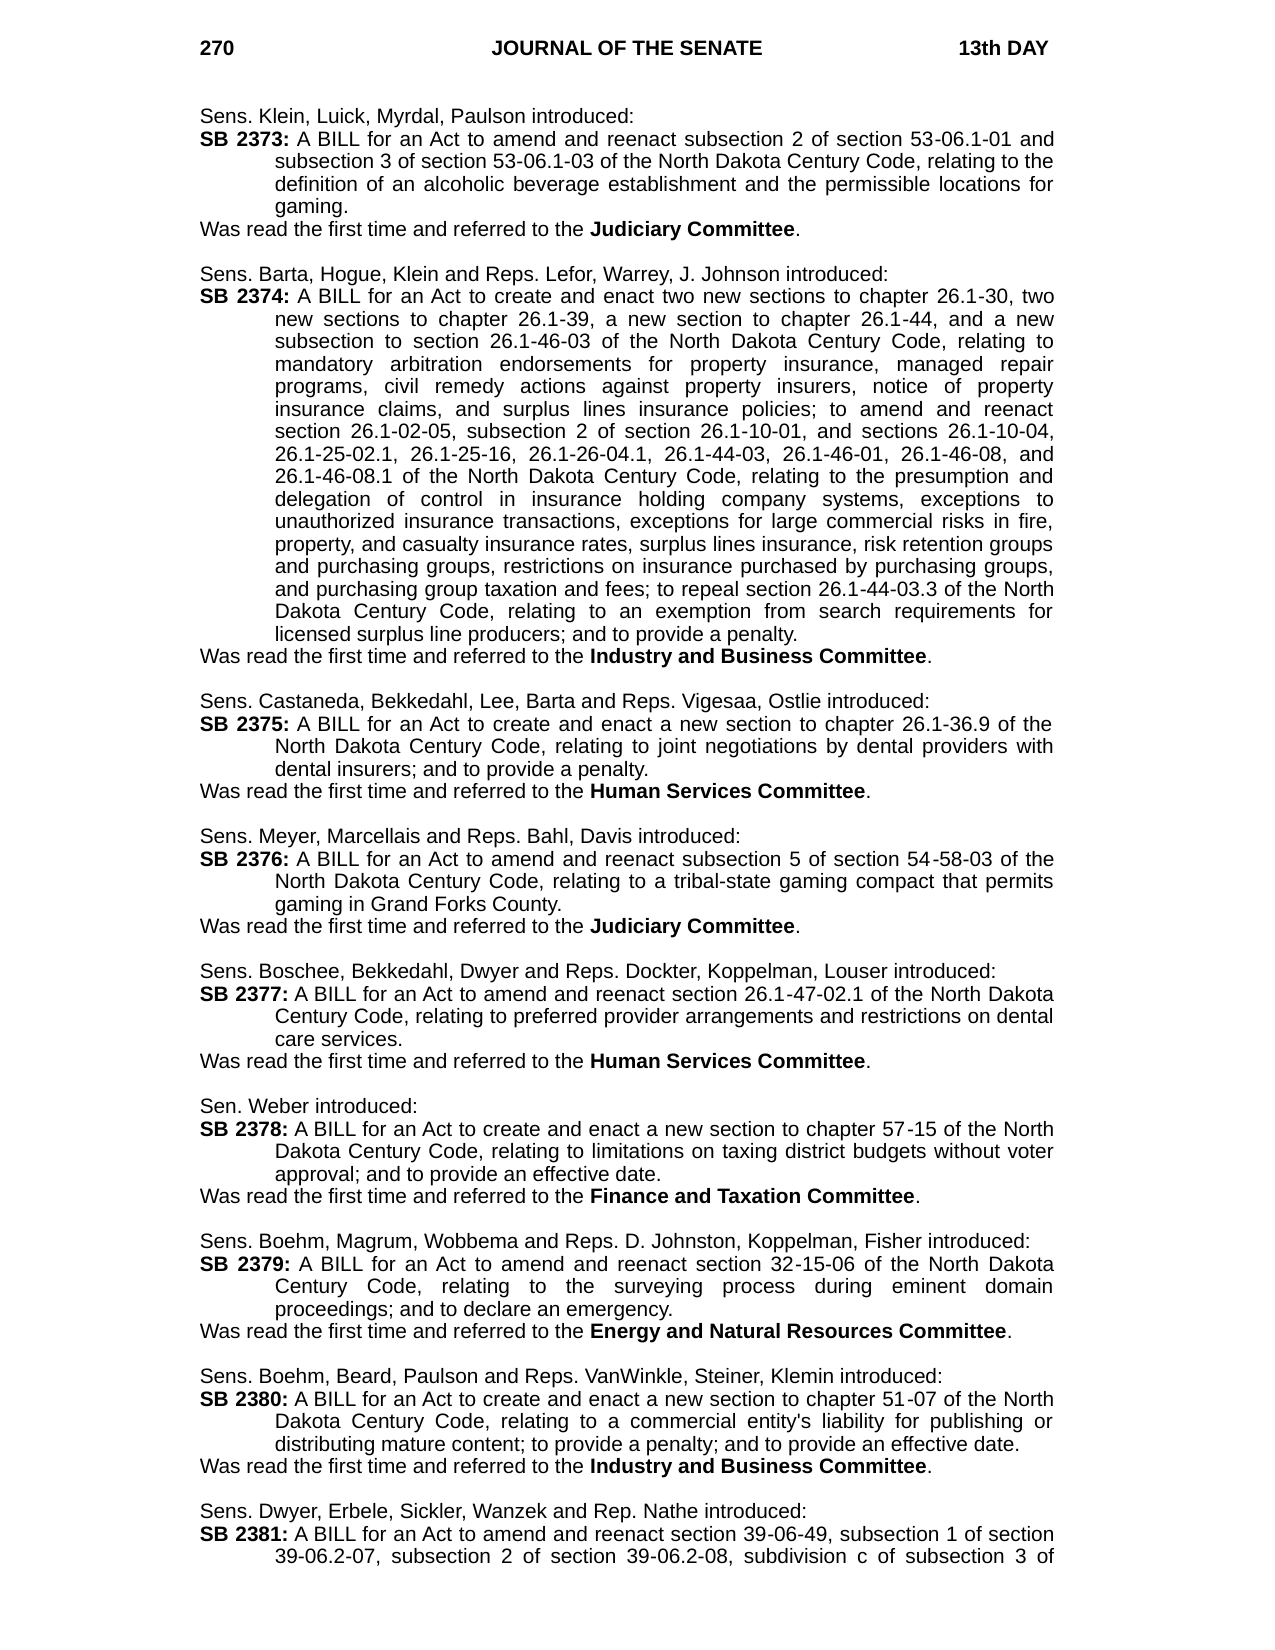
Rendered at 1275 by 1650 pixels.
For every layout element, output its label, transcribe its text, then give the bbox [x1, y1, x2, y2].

subtitle Page 269 [9, 9, 109, 33]
text Sens. Boehm, Beard, Paulson and Reps. VanWinkle, Steiner, Klemin introduced: [199, 1366, 1054, 1388]
text Was read the first time and referred to the Human Services Committee. [199, 781, 1054, 803]
text Sens. Boschee, Bekkedahl, Dwyer and Reps. Dockter, Koppelman, Louser introduced: [199, 961, 1054, 983]
title SB 2380: A BILL for an Act to create and enact a new section to chapter 51‑07 of the North Dakota Century Code, relating to a commercial entity's liability for publishing or distributing mature content; to provide a penalty; and to provide an effective date. [199, 1388, 1054, 1456]
text Was read the first time and referred to the Human Services Committee. [199, 1051, 1054, 1073]
text Sens. Dwyer, Erbele, Sickler, Wanzek and Rep. Nathe introduced: [199, 1501, 1054, 1523]
text Was read the first time and referred to the Judiciary Committee. [199, 916, 1054, 938]
text Was read the first time and referred to the Judiciary Committee. [199, 218, 1054, 241]
title SB 2378: A BILL for an Act to create and enact a new section to chapter 57‑15 of the North Dakota Century Code, relating to limitations on taxing district budgets without voter approval; and to provide an effective date. [199, 1118, 1054, 1186]
title SB 2374: A BILL for an Act to create and enact two new sections to chapter 26.1‑30, two new sections to chapter 26.1‑39, a new section to chapter 26.1‑44, and a new subsection to section 26.1‑46‑03 of the North Dakota Century Code, relating to mandatory arbitration endorsements for property insurance, managed repair programs, civil remedy actions against property insurers, notice of property insurance claims, and surplus lines insurance policies; to amend and reenact section 26.1‑02‑05, subsection 2 of section 26.1‑10‑01, and sections 26.1‑10‑04, 26.1‑25‑02.1, 26.1‑25‑16, 26.1‑26‑04.1, 26.1‑44‑03, 26.1‑46‑01, 26.1‑46‑08, and 26.1‑46‑08.1 of the North Dakota Century Code, relating to the presumption and delegation of control in insurance holding company systems, exceptions to unauthorized insurance transactions, exceptions for large commercial risks in fire, property, and casualty insurance rates, surplus lines insurance, risk retention groups and purchasing groups, restrictions on insurance purchased by purchasing groups, and purchasing group taxation and fees; to repeal section 26.1‑44‑03.3 of the North Dakota Century Code, relating to an exemption from search requirements for licensed surplus line producers; and to provide a penalty. [199, 286, 1054, 646]
text Sens. Castaneda, Bekkedahl, Lee, Barta and Reps. Vigesaa, Ostlie introduced: [199, 691, 1054, 713]
text Sens. Barta, Hogue, Klein and Reps. Lefor, Warrey, J. Johnson introduced: [199, 263, 1054, 286]
text Was read the first time and referred to the Industry and Business Committee. [199, 1456, 1054, 1478]
text Was read the first time and referred to the Energy and Natural Resources Committee. [199, 1321, 1054, 1343]
title SB 2375: A BILL for an Act to create and enact a new section to chapter 26.1-36.9 of the North Dakota Century Code, relating to joint negotiations by dental providers with dental insurers; and to provide a penalty. [199, 713, 1054, 781]
title SB 2379: A BILL for an Act to amend and reenact section 32‑15‑06 of the North Dakota Century Code, relating to the surveying process during eminent domain proceedings; and to declare an emergency. [199, 1253, 1054, 1321]
title SB 2373: A BILL for an Act to amend and reenact subsection 2 of section 53‑06.1‑01 and subsection 3 of section 53‑06.1‑03 of the North Dakota Century Code, relating to the definition of an alcoholic beverage establishment and the permissible locations for gaming. [199, 128, 1054, 218]
text Was read the first time and referred to the Industry and Business Committee. [199, 646, 1054, 668]
title SB 2377: A BILL for an Act to amend and reenact section 26.1‑47‑02.1 of the North Dakota Century Code, relating to preferred provider arrangements and restrictions on dental care services. [199, 983, 1054, 1051]
text Sen. Weber introduced: [199, 1096, 1054, 1118]
text Sens. Meyer, Marcellais and Reps. Bahl, Davis introduced: [199, 826, 1054, 848]
text Sens. Boehm, Magrum, Wobbema and Reps. D. Johnston, Koppelman, Fisher introduced: [199, 1231, 1054, 1253]
title SB 2376: A BILL for an Act to amend and reenact subsection 5 of section 54‑58‑03 of the North Dakota Century Code, relating to a tribal-state gaming compact that permits gaming in Grand Forks County. [199, 848, 1054, 916]
text Sens. Klein, Luick, Myrdal, Paulson introduced: [199, 106, 1054, 128]
text Was read the first time and referred to the Finance and Taxation Committee. [199, 1186, 1054, 1208]
title SB 2381: A BILL for an Act to amend and reenact section 39‑06‑49, subsection 1 of section 39‑06.2‑07, subsection 2 of section 39‑06.2‑08, subdivision c of subsection 3 of [199, 1523, 1054, 1568]
